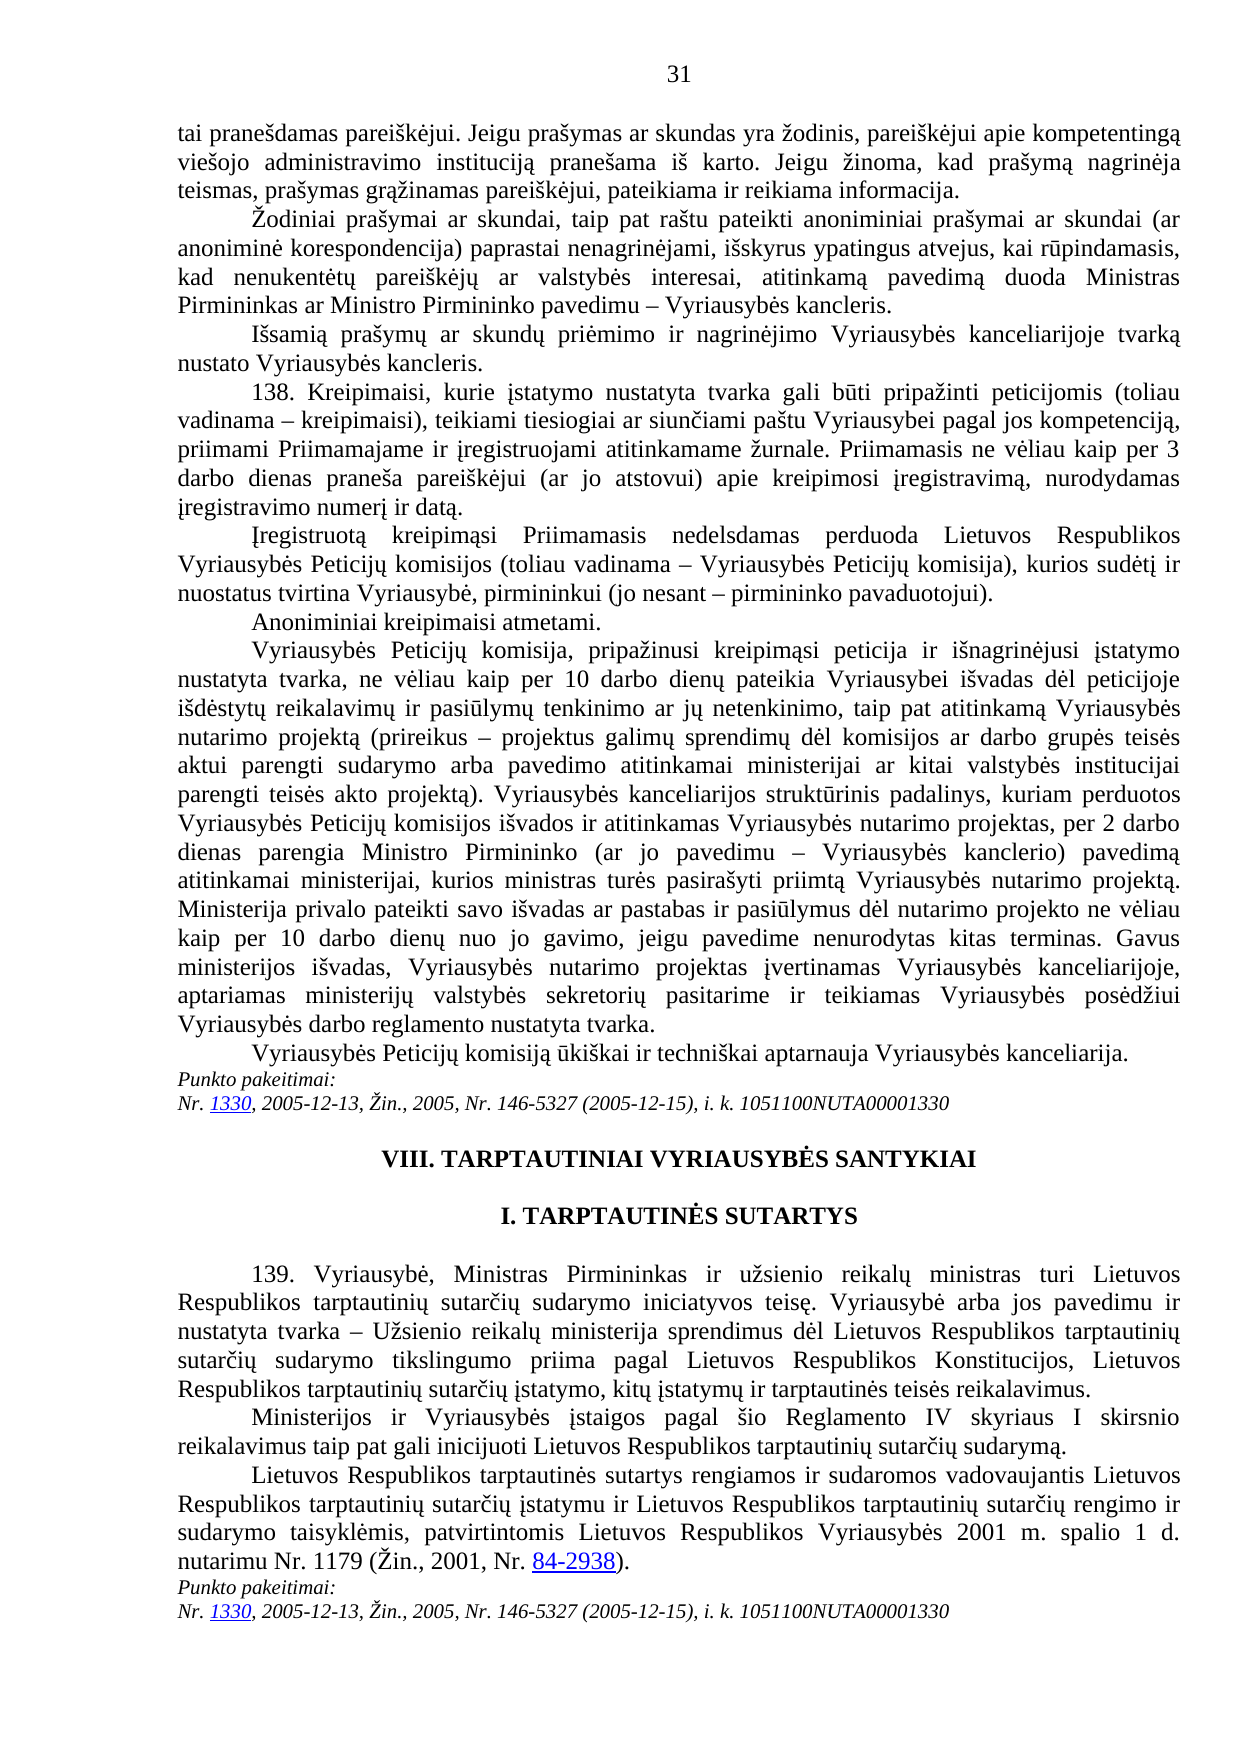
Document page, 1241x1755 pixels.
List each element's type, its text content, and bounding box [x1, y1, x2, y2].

text 138. Kreipimaisi, kurie įstatymo nustatyta tvarka gali būti pripažinti peticijomis (toliau vadinama – kreipimaisi), teikiami tiesiogiai ar siunčiami paštu Vyriausybei pagal jos kompetenciją, priimami Priimamajame ir įregistruojami atitinkamame žurnale. Priimamasis ne vėliau kaip per 3 darbo dienas praneša pareiškėjui (ar jo atstovui) apie kreipimosi įregistravimą, nurodydamas įregistravimo numerį ir datą. [177, 377, 1181, 521]
text Įregistruotą kreipimąsi Priimamasis nedelsdamas perduoda Lietuvos Respublikos Vyriausybės Peticijų komisijos (toliau vadinama – Vyriausybės Peticijų komisija), kurios sudėtį ir nuostatus tvirtina Vyriausybė, pirmininkui (jo nesant – pirmininko pavaduotojui). [177, 521, 1181, 607]
text Anoniminiai kreipimaisi atmetami. [177, 607, 1181, 636]
text Nr. 1330, 2005-12-13, Žin., 2005, Nr. 146-5327 (2005-12-15), i. k. 1051100NUTA00001330 [177, 1091, 1181, 1115]
text tai pranešdamas pareiškėjui. Jeigu prašymas ar skundas yra žodinis, pareiškėjui apie kompetentingą viešojo administravimo instituciją pranešama iš karto. Jeigu žinoma, kad prašymą nagrinėja teismas, prašymas grąžinamas pareiškėjui, pateikiama ir reikiama informacija. [177, 118, 1181, 204]
text I. TARPTAUTINĖS SUTARTYS [177, 1201, 1181, 1230]
text Punkto pakeitimai: [177, 1067, 1181, 1091]
text Žodiniai prašymai ar skundai, taip pat raštu pateikti anoniminiai prašymai ar skundai (ar anoniminė korespondencija) paprastai nenagrinėjami, išskyrus ypatingus atvejus, kai rūpindamasis, kad nenukentėtų pareiškėjų ar valstybės interesai, atitinkamą pavedimą duoda Ministras Pirmininkas ar Ministro Pirmininko pavedimu – Vyriausybės kancleris. [177, 204, 1181, 319]
text Vyriausybės Peticijų komisiją ūkiškai ir techniškai aptarnauja Vyriausybės kanceliarija. [177, 1038, 1181, 1067]
text 139. Vyriausybė, Ministras Pirmininkas ir užsienio reikalų ministras turi Lietuvos Respublikos tarptautinių sutarčių sudarymo iniciatyvos teisę. Vyriausybė arba jos pavedimu ir nustatyta tvarka – Užsienio reikalų ministerija sprendimus dėl Lietuvos Respublikos tarptautinių sutarčių sudarymo tikslingumo priima pagal Lietuvos Respublikos Konstitucijos, Lietuvos Respublikos tarptautinių sutarčių įstatymo, kitų įstatymų ir tarptautinės teisės reikalavimus. [177, 1259, 1181, 1402]
text Nr. 1330, 2005-12-13, Žin., 2005, Nr. 146-5327 (2005-12-15), i. k. 1051100NUTA00001330 [177, 1599, 1181, 1623]
text VIII. TARPTAUTINIAI VYRIAUSYBĖS SANTYKIAI [177, 1144, 1181, 1172]
text Punkto pakeitimai: [177, 1575, 1181, 1599]
text Vyriausybės Peticijų komisija, pripažinusi kreipimąsi peticija ir išnagrinėjusi įstatymo nustatyta tvarka, ne vėliau kaip per 10 darbo dienų pateikia Vyriausybei išvadas dėl peticijoje išdėstytų reikalavimų ir pasiūlymų tenkinimo ar jų netenkinimo, taip pat atitinkamą Vyriausybės nutarimo projektą (prireikus – projektus galimų sprendimų dėl komisijos ar darbo grupės teisės aktui parengti sudarymo arba pavedimo atitinkamai ministerijai ar kitai valstybės institucijai parengti teisės akto projektą). Vyriausybės kanceliarijos struktūrinis padalinys, kuriam perduotos Vyriausybės Peticijų komisijos išvados ir atitinkamas Vyriausybės nutarimo projektas, per 2 darbo dienas parengia Ministro Pirmininko (ar jo pavedimu – Vyriausybės kanclerio) pavedimą atitinkamai ministerijai, kurios ministras turės pasirašyti priimtą Vyriausybės nutarimo projektą. Ministerija privalo pateikti savo išvadas ar pastabas ir pasiūlymus dėl nutarimo projekto ne vėliau kaip per 10 darbo dienų nuo jo gavimo, jeigu pavedime nenurodytas kitas terminas. Gavus ministerijos išvadas, Vyriausybės nutarimo projektas įvertinamas Vyriausybės kanceliarijoje, aptariamas ministerijų valstybės sekretorių pasitarime ir teikiamas Vyriausybės posėdžiui Vyriausybės darbo reglamento nustatyta tvarka. [177, 636, 1181, 1038]
text Ministerijos ir Vyriausybės įstaigos pagal šio Reglamento IV skyriaus I skirsnio reikalavimus taip pat gali inicijuoti Lietuvos Respublikos tarptautinių sutarčių sudarymą. [177, 1402, 1181, 1460]
text Išsamią prašymų ar skundų priėmimo ir nagrinėjimo Vyriausybės kanceliarijoje tvarką nustato Vyriausybės kancleris. [177, 319, 1181, 377]
text Lietuvos Respublikos tarptautinės sutartys rengiamos ir sudaromos vadovaujantis Lietuvos Respublikos tarptautinių sutarčių įstatymu ir Lietuvos Respublikos tarptautinių sutarčių rengimo ir sudarymo taisyklėmis, patvirtintomis Lietuvos Respublikos Vyriausybės 2001 m. spalio 1 d. nutarimu Nr. 1179 (Žin., 2001, Nr. 84-2938). [177, 1460, 1181, 1575]
